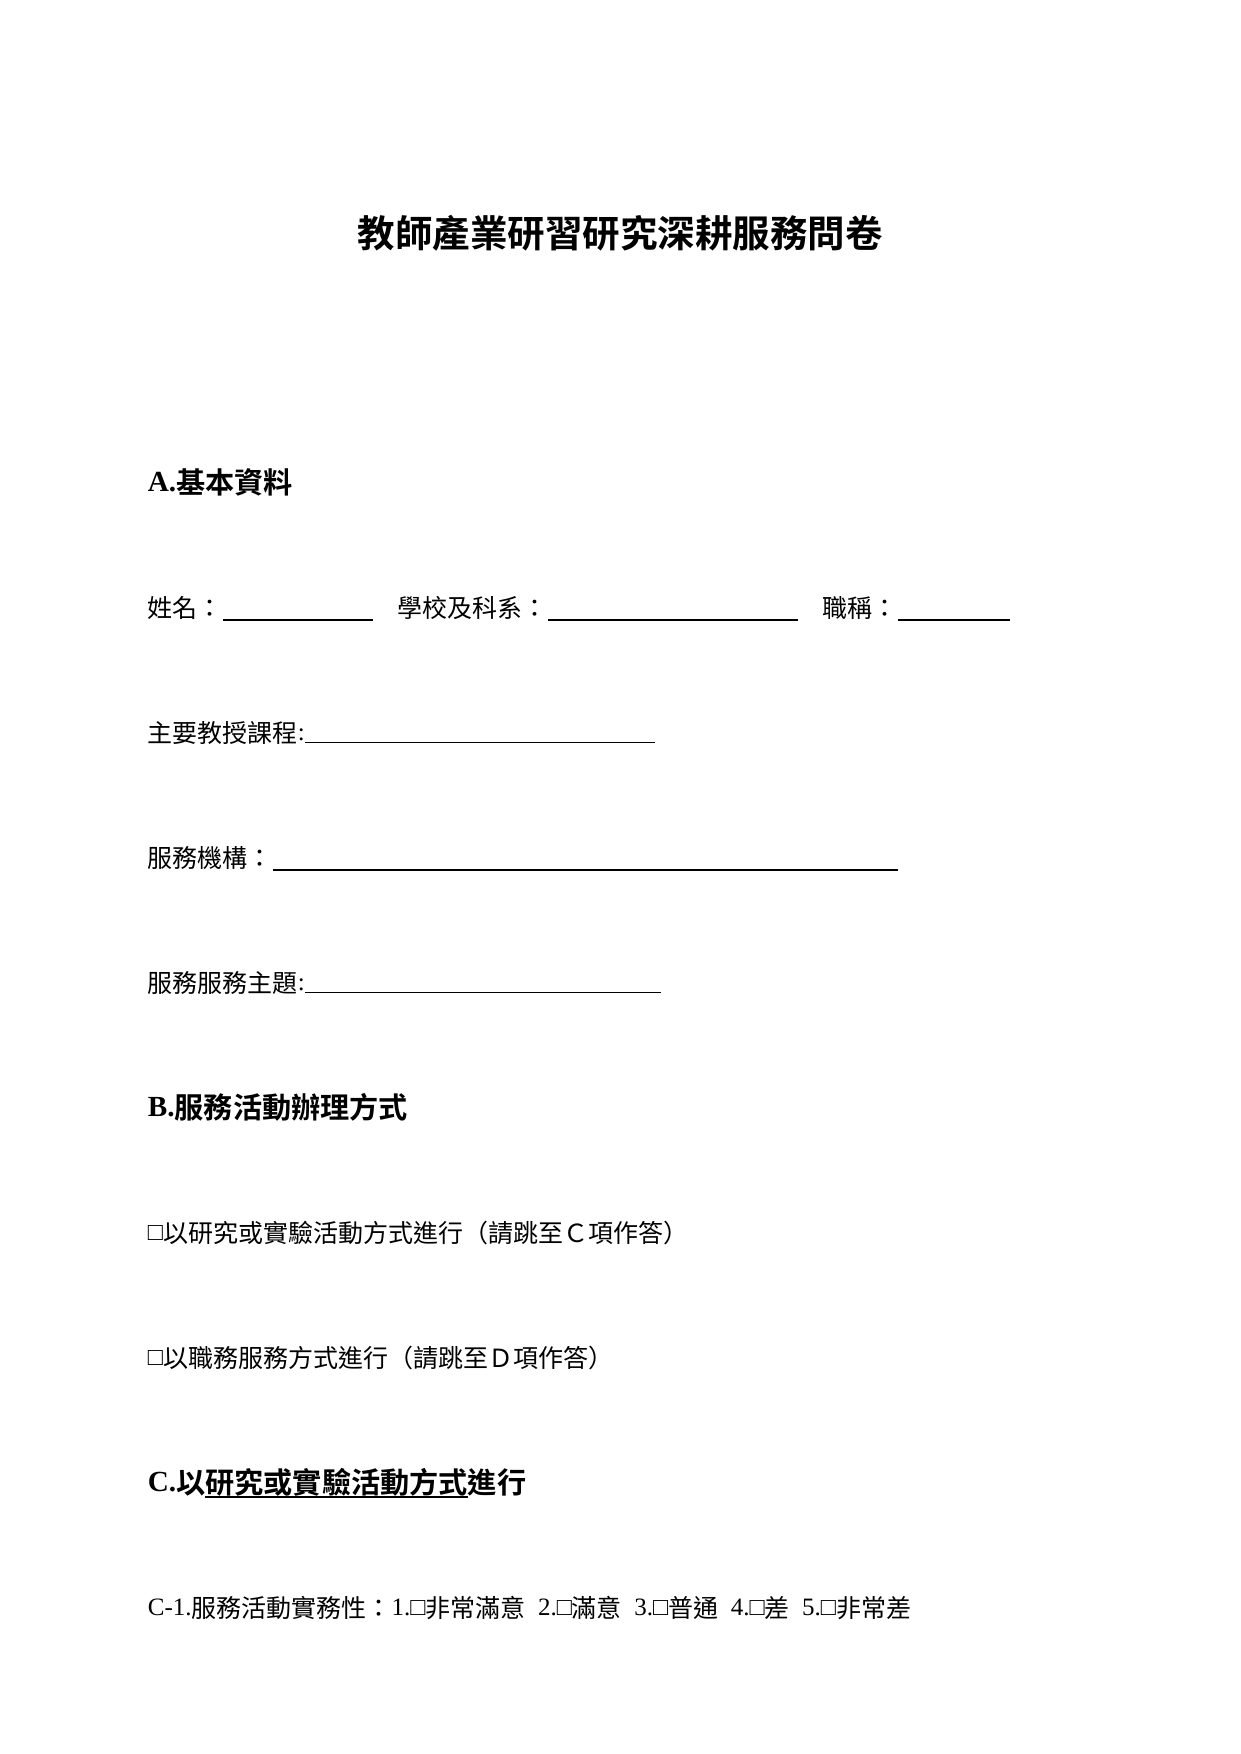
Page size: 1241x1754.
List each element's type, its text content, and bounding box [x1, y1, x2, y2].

text C.以研究或實驗活動方式進行 [148, 1439, 1092, 1502]
text 姓名： 學校及科系： 職稱： [148, 564, 1092, 627]
text 服務服務主題: [148, 939, 1092, 1002]
text B.服務活動辦理方式 [148, 1064, 1092, 1127]
text C-1.服務活動實務性：1.□非常滿意 2.□滿意 3.□普通 4.□差 5.□非常差 [148, 1564, 1092, 1627]
text □以研究或實驗活動方式進行（請跳至Ｃ項作答） [148, 1189, 1092, 1252]
text 服務機構： [148, 814, 1092, 877]
text A.基本資料 [148, 439, 1092, 502]
text 主要教授課程: [148, 689, 1092, 752]
text 教師產業研習研究深耕服務問卷 [148, 189, 1092, 252]
text □以職務服務方式進行（請跳至Ｄ項作答） [148, 1314, 1092, 1377]
